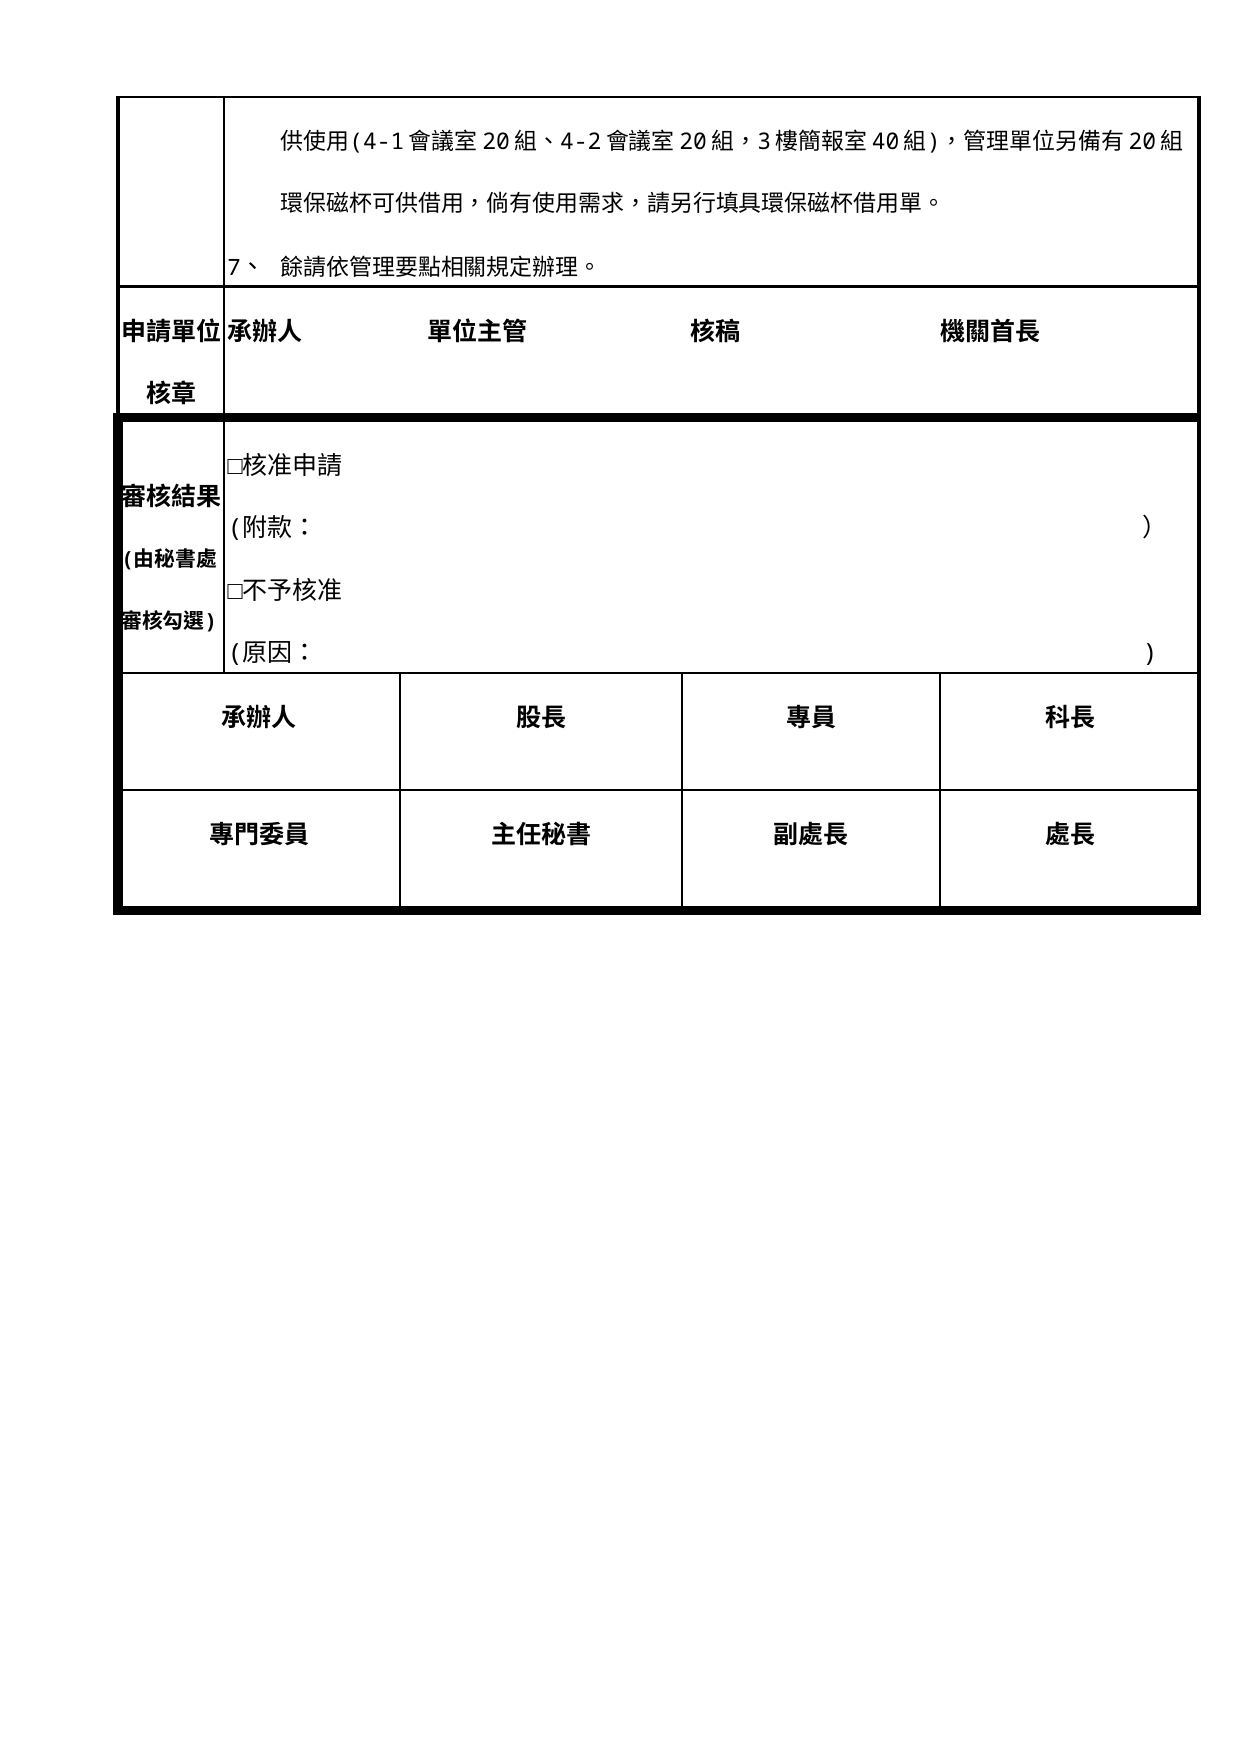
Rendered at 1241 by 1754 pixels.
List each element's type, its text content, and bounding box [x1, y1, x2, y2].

table_cell 專門委員 [123, 791, 399, 906]
table_cell 承辦人 單位主管 核稿 機關首長 [225, 288, 1197, 412]
table_cell 專員 [683, 674, 939, 789]
table_cell 供使用(4-1會議室20組、4-2會議室20組，3樓簡報室40組)，管理單位另備有20組環保磁杯可供借用，倘有使用需求，請另行填具環保磁杯借用單。 餘請依管理要點相關規定辦理。 [225, 98, 1197, 285]
table_cell 科長 [941, 674, 1197, 789]
table_cell 股長 [401, 674, 681, 789]
table_cell 申請單位 核章 [120, 288, 223, 412]
table_cell 審核結果 (由秘書處 審核勾選) [123, 422, 223, 672]
table_cell 處長 [941, 791, 1197, 906]
table_cell 副處長 [683, 791, 939, 906]
table_cell 承辦人 [123, 674, 399, 789]
table_cell [120, 98, 223, 285]
table_cell 主任秘書 [401, 791, 681, 906]
table_cell □核准申請 (附款： ） □不予核准 (原因： ) [225, 422, 1197, 672]
